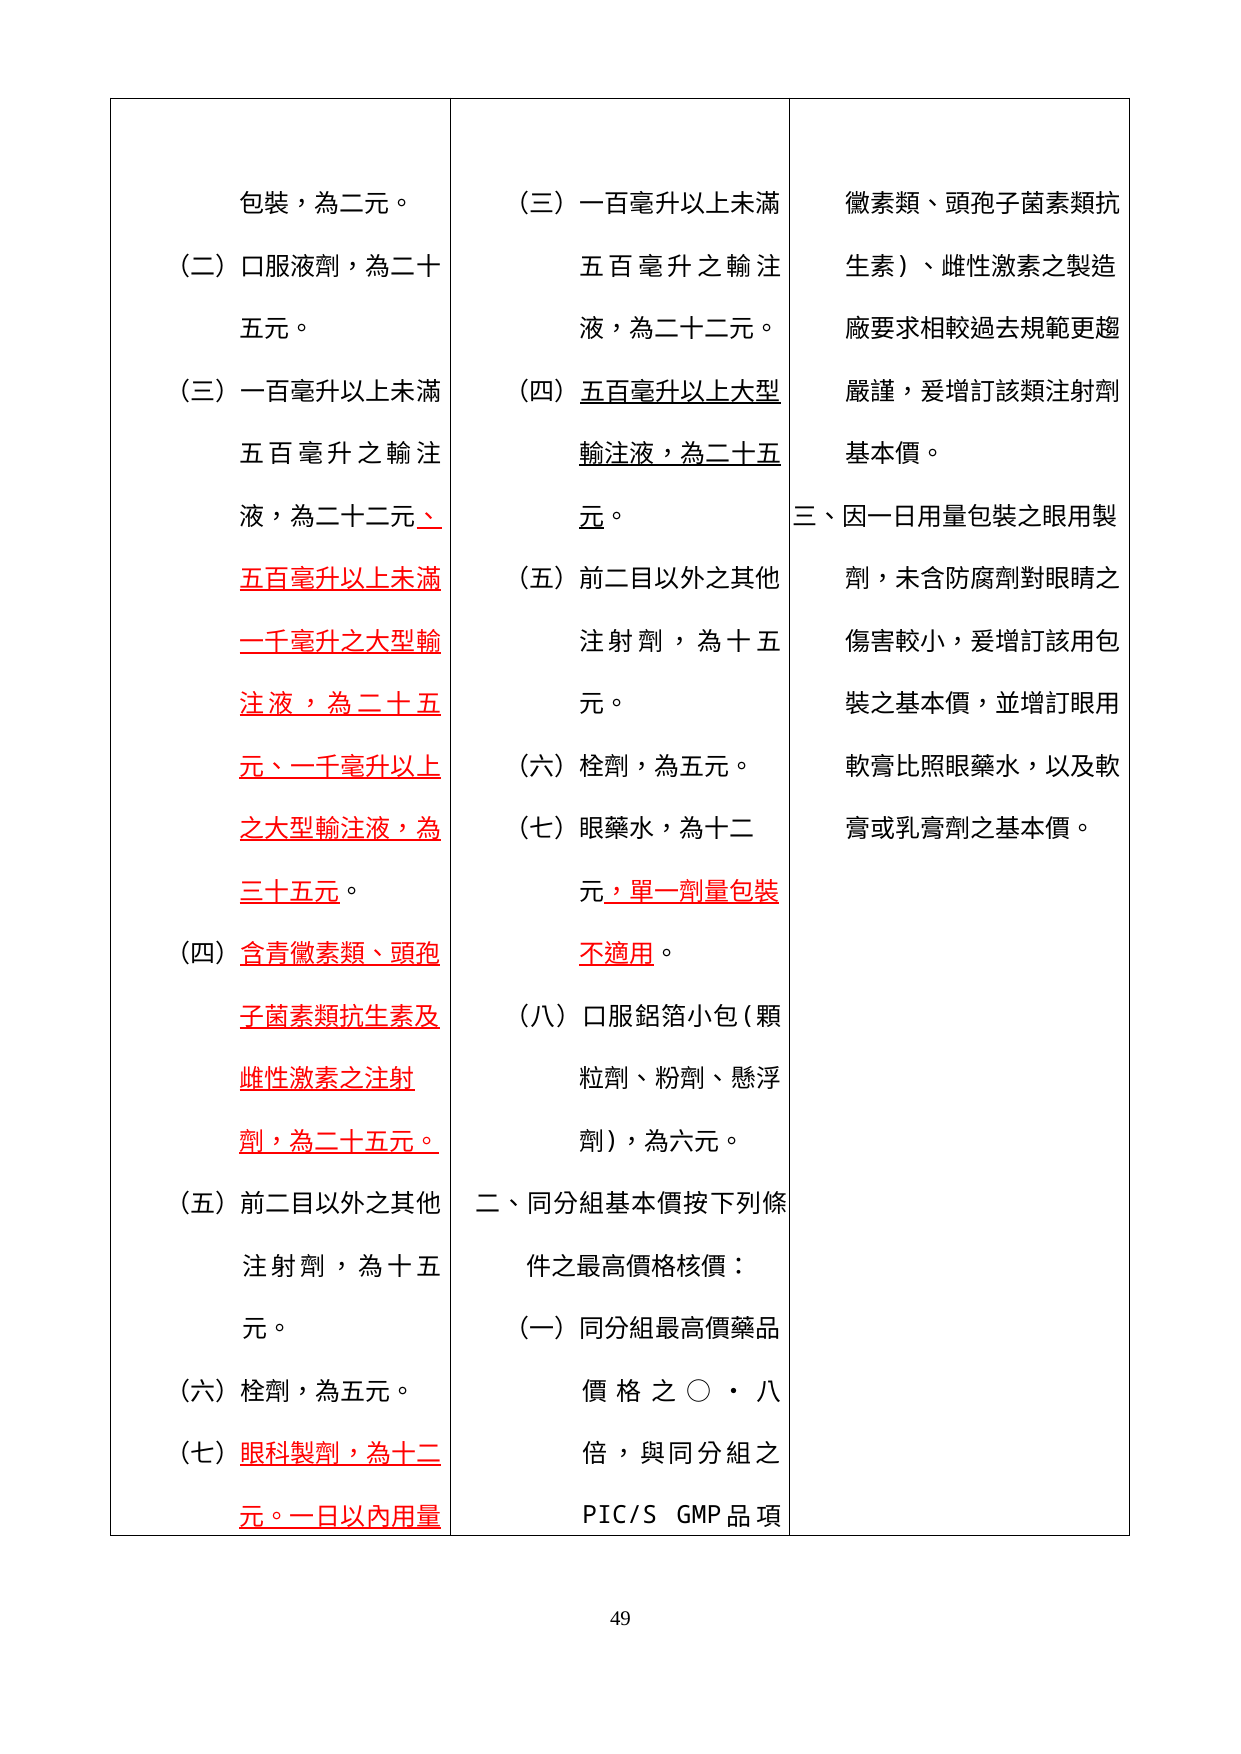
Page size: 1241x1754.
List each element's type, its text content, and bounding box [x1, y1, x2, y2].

table_cell 黴素類、頭孢子菌素類抗生素) 、雌性激素之製造廠要求相較過去規範更趨嚴謹，爰增訂該類注射劑基本價。 三、因一日用量包裝之眼用製劑，未含防腐劑對眼睛之傷害較小，爰增訂該用包裝之基本價，並增訂眼用軟膏比照眼藥水，以及軟膏或乳膏劑之基本價。 [790, 99, 1129, 1535]
table_cell 包裝，為二元。 （二）口服液劑，為二十五元。 （三）一百毫升以上未滿五百毫升之輸注液，為二十二元、五百毫升以上未滿一千毫升之大型輸注液，為二十五元、一千毫升以上之大型輸注液，為三十五元。 （四）含青黴素類、頭孢子菌素類抗生素及雌性激素之注射劑，為二十五元。 （五）前二目以外之其他注射劑，為十五元。 （六）栓劑，為五元。 （七）眼科製劑，為十二元。一日以內用量 [111, 99, 450, 1535]
table_cell （三）一百毫升以上未滿五百毫升之輸注液，為二十二元。 （四）五百毫升以上大型輸注液，為二十五元。 （五）前二目以外之其他注射劑，為十五元。 （六）栓劑，為五元。 （七）眼藥水，為十二元，單一劑量包裝不適用。 （八）口服鋁箔小包(顆粒劑、粉劑、懸浮劑)，為六元。 二、同分組基本價按下列條件之最高價格核價： （一）同分組最高價藥品價格之○‧八倍，與同分組之PIC/S GMP品項 [451, 99, 789, 1535]
